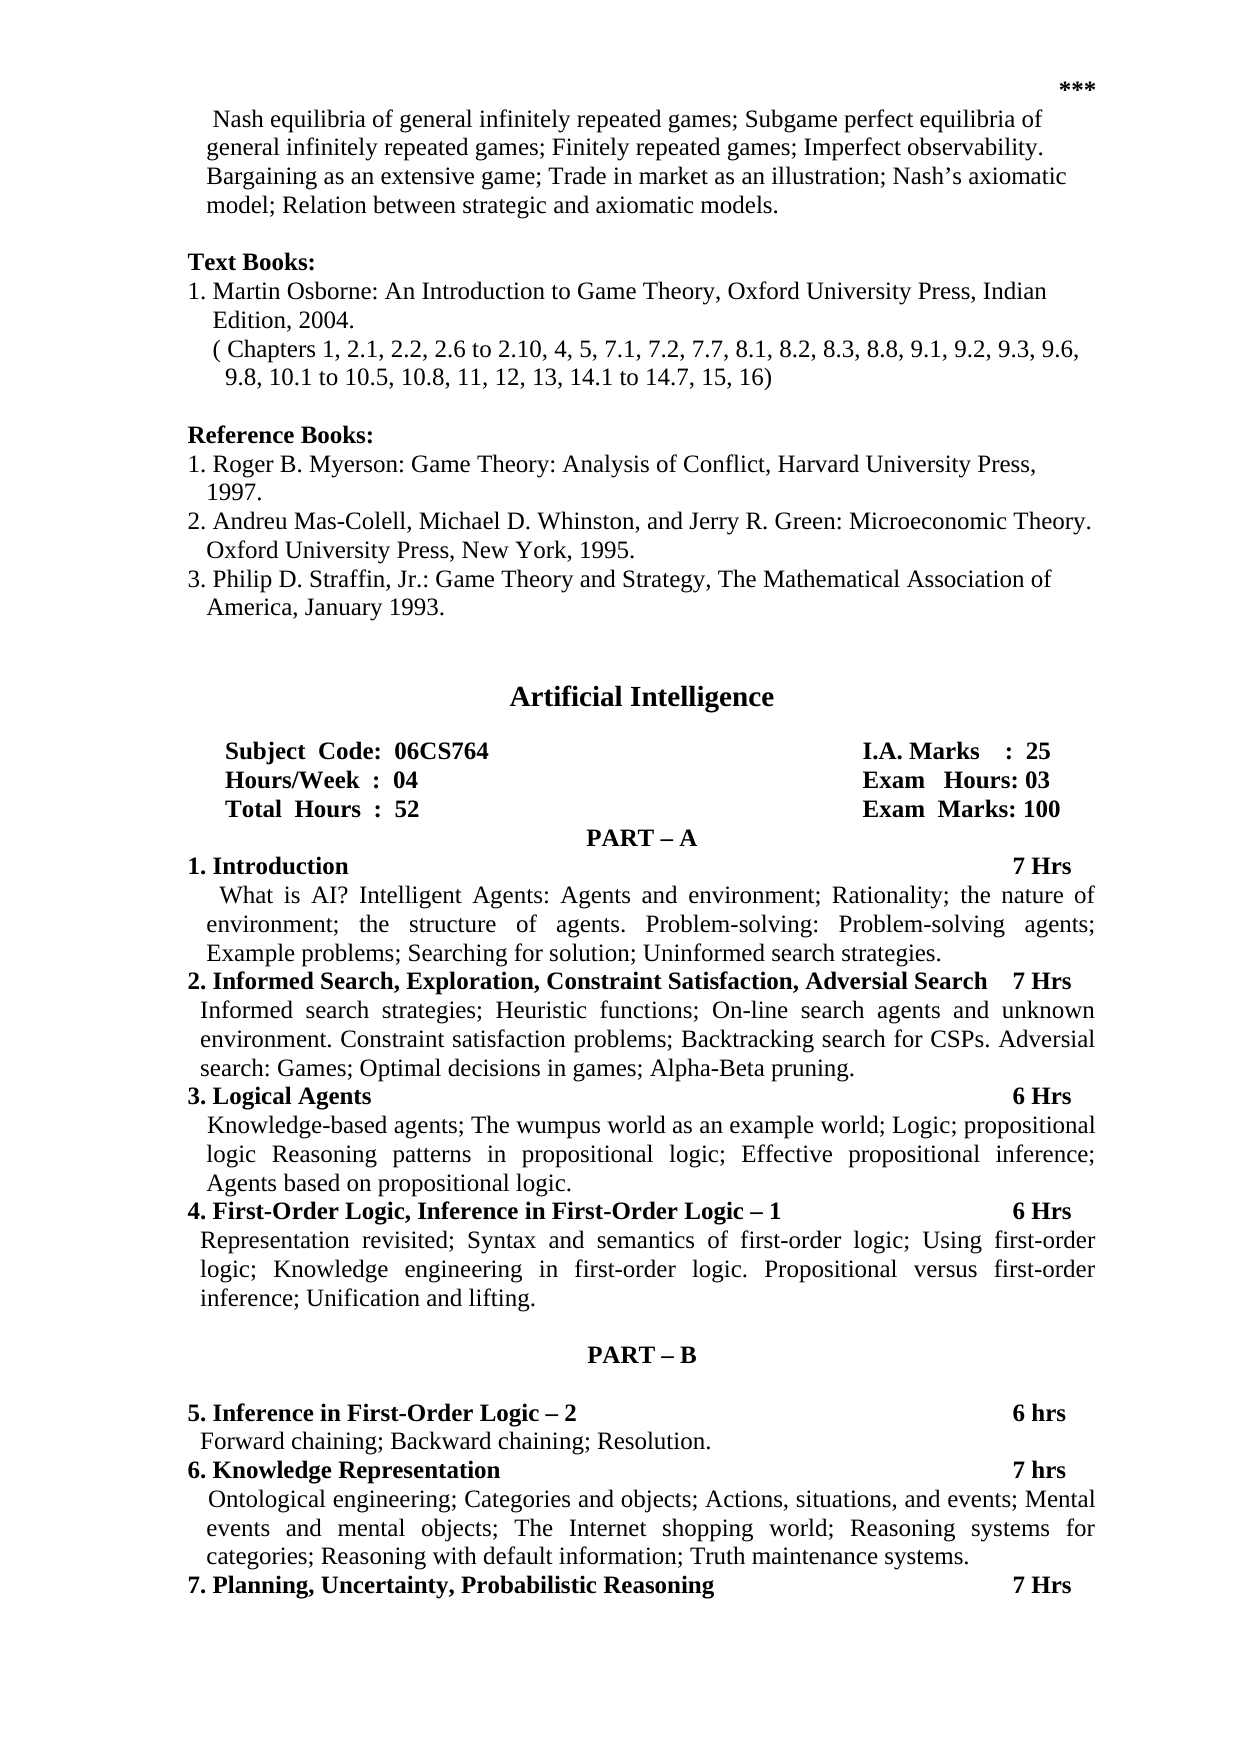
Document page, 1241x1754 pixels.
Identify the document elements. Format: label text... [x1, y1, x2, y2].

text 3. Philip D. Straffin, Jr.: Game Theory and Strategy, The Mathematical Association of America, January 1993. [187, 564, 1096, 621]
text 2. Andreu Mas-Colell, Michael D. Whinston, and Jerry R. Green: Microeconomic Theory. Oxford University Press, New York, 1995. [187, 506, 1096, 564]
text 2. Informed Search, Exploration, Constraint Satisfaction, Adversial Search 7 Hrs [187, 966, 1121, 995]
text PART – A [187, 823, 1096, 851]
text Knowledge-based agents; The wumpus world as an example world; Logic; propositional logic Reasoning patterns in propositional logic; Effective propositional inference; Agents based on propositional logic. [187, 1110, 1096, 1196]
subtitle Subject Code: 06CS764 I.A. Marks : 25 [225, 736, 1096, 765]
text 4. First-Order Logic, Inference in First-Order Logic – 1 6 Hrs [187, 1196, 1121, 1225]
text Representation revisited; Syntax and semantics of first-order logic; Using first-order logic; Knowledge engineering in first-order logic. Propositional versus first-order inference; Unification and lifting. [200, 1225, 1096, 1311]
text Nash equilibria of general infinitely repeated games; Subgame perfect equilibria of general infinitely repeated games; Finitely repeated games; Imperfect observability. [187, 104, 1096, 161]
text Text Books: [187, 247, 1096, 276]
text PART – B [187, 1340, 1096, 1369]
text Reference Books: [187, 420, 1096, 449]
text Artificial Intelligence [187, 679, 1096, 712]
text 7. Planning, Uncertainty, Probabilistic Reasoning 7 Hrs [187, 1570, 1121, 1599]
text Informed search strategies; Heuristic functions; On-line search agents and unknown environment. Constraint satisfaction problems; Backtracking search for CSPs. Adversial search: Games; Optimal decisions in games; Alpha-Beta pruning. [200, 995, 1096, 1081]
text 1. Martin Osborne: An Introduction to Game Theory, Oxford University Press, Indian [187, 276, 1096, 305]
text What is AI? Intelligent Agents: Agents and environment; Rationality; the nature of environment; the structure of agents. Problem-solving: Problem-solving agents; Example problems; Searching for solution; Uninformed search strategies. [187, 880, 1096, 966]
text Edition, 2004. [187, 305, 1096, 334]
text Hours/Week : 04 Exam Hours: 03 [187, 765, 1096, 794]
text Forward chaining; Backward chaining; Resolution. [187, 1426, 1096, 1455]
text 1. Roger B. Myerson: Game Theory: Analysis of Conflict, Harvard University Press, 1997. [187, 449, 1096, 506]
subtitle Total Hours : 52 Exam Marks: 100 [225, 794, 1112, 823]
text 1. Introduction 7 Hrs [187, 851, 1121, 880]
text 3. Logical Agents 6 Hrs [187, 1081, 1121, 1110]
text ( Chapters 1, 2.1, 2.2, 2.6 to 2.10, 4, 5, 7.1, 7.2, 7.7, 8.1, 8.2, 8.3, 8.8, 9.1, 9.2, 9.3, 9.6, 9.8, 10.1 to 10.5, 10.8, 11, 12, 13, 14.1 to 14.7, 15, 16) [187, 334, 1096, 391]
text Bargaining as an extensive game; Trade in market as an illustration; Nash’s axiomatic model; Relation between strategic and axiomatic models. [187, 161, 1096, 219]
text Ontological engineering; Categories and objects; Actions, situations, and events; Mental events and mental objects; The Internet shopping world; Reasoning systems for categories; Reasoning with default information; Truth maintenance systems. [187, 1484, 1096, 1570]
text 6. Knowledge Representation 7 hrs [187, 1455, 1121, 1484]
text 5. Inference in First-Order Logic – 2 6 hrs [187, 1398, 1121, 1426]
